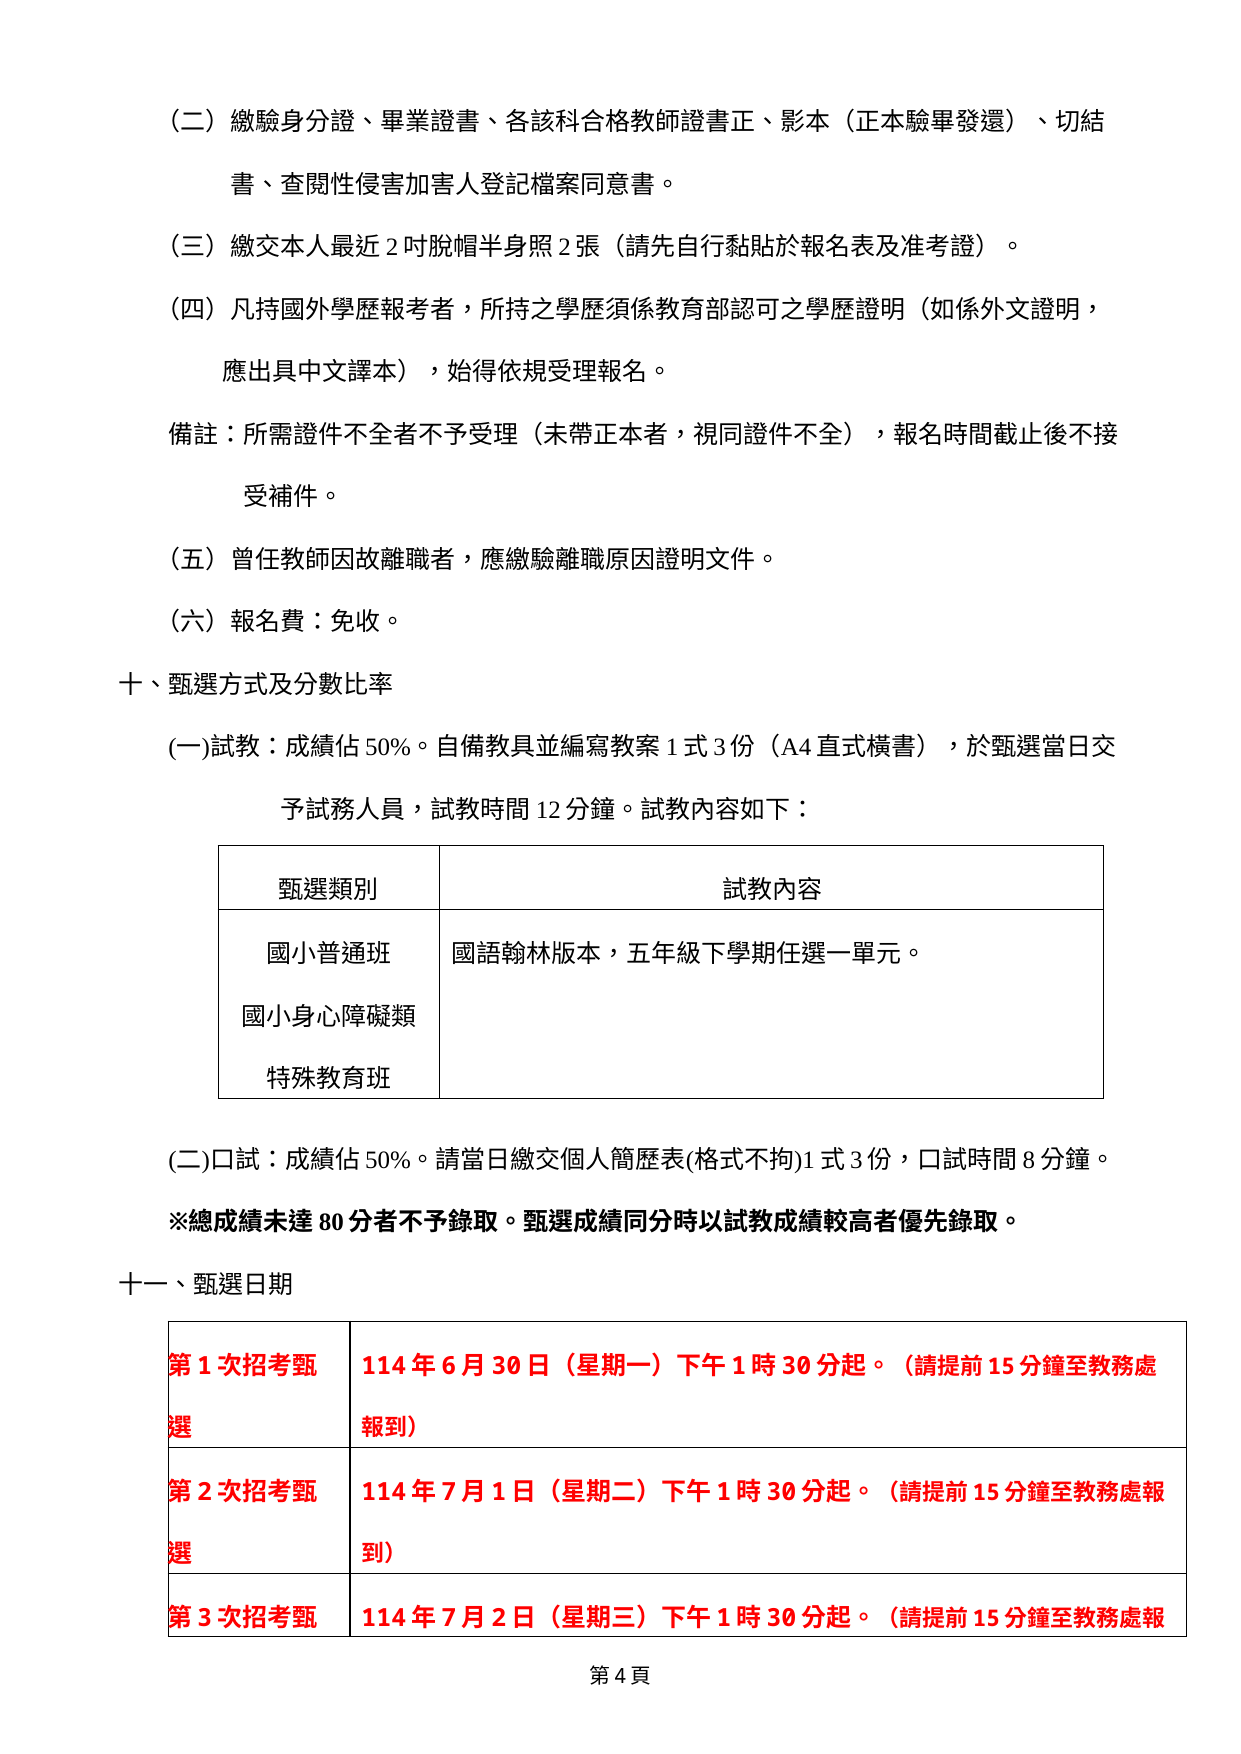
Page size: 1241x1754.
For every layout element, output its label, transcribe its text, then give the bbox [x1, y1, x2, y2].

text 十、甄選方式及分數比率 [118, 641, 1122, 703]
text （六）報名費：免收。 [156, 578, 1122, 641]
text （五）曾任教師因故離職者，應繳驗離職原因證明文件。 [156, 516, 1122, 578]
text （四）凡持國外學歷報考者，所持之學歷須係教育部認可之學歷證明（如係外文證明，應出具中文譯本），始得依規受理報名。 [156, 266, 1122, 391]
table_cell 第2次招考甄選 [169, 1448, 349, 1573]
table_cell 國小普通班 國小身心障礙類特殊教育班 [219, 910, 439, 1097]
text （二）繳驗身分證、畢業證書、各該科合格教師證書正、影本（正本驗畢發還）、切結書、查閱性侵害加害人登記檔案同意書。 [156, 78, 1122, 203]
text （三）繳交本人最近2吋脫帽半身照2張（請先自行黏貼於報名表及准考證）。 [156, 203, 1122, 266]
table_cell 114年7月2日（星期三）下午1時30分起。（請提前15分鐘至教務處報 [351, 1574, 1186, 1636]
text (一)試教：成績佔50%。自備教具並編寫教案1式3份（A4直式橫書），於甄選當日交予試務人員，試教時間12分鐘。試教內容如下： [168, 703, 1122, 828]
table_header 第1次招考甄選 [169, 1322, 349, 1447]
table_header 甄選類別 [219, 846, 439, 909]
text 備註：所需證件不全者不予受理（未帶正本者，視同證件不全），報名時間截止後不接受補件。 [168, 391, 1122, 516]
text ※總成績未達80分者不予錄取。甄選成績同分時以試教成績較高者優先錄取。 [168, 1178, 1122, 1241]
table_header 試教內容 [440, 846, 1103, 909]
table_cell 國語翰林版本，五年級下學期任選一單元。 [440, 910, 1103, 1097]
text (二)口試：成績佔50%。請當日繳交個人簡歷表(格式不拘)1式3份，口試時間8分鐘。 [168, 1116, 1122, 1178]
text 十一、甄選日期 [118, 1241, 1122, 1303]
table_cell 第3次招考甄 [169, 1574, 349, 1636]
table_cell 114年7月1日（星期二）下午1時30分起。（請提前15分鐘至教務處報到） [351, 1448, 1186, 1573]
table_header 114年6月30日（星期一）下午1時30分起。（請提前15分鐘至教務處報到） [351, 1322, 1186, 1447]
